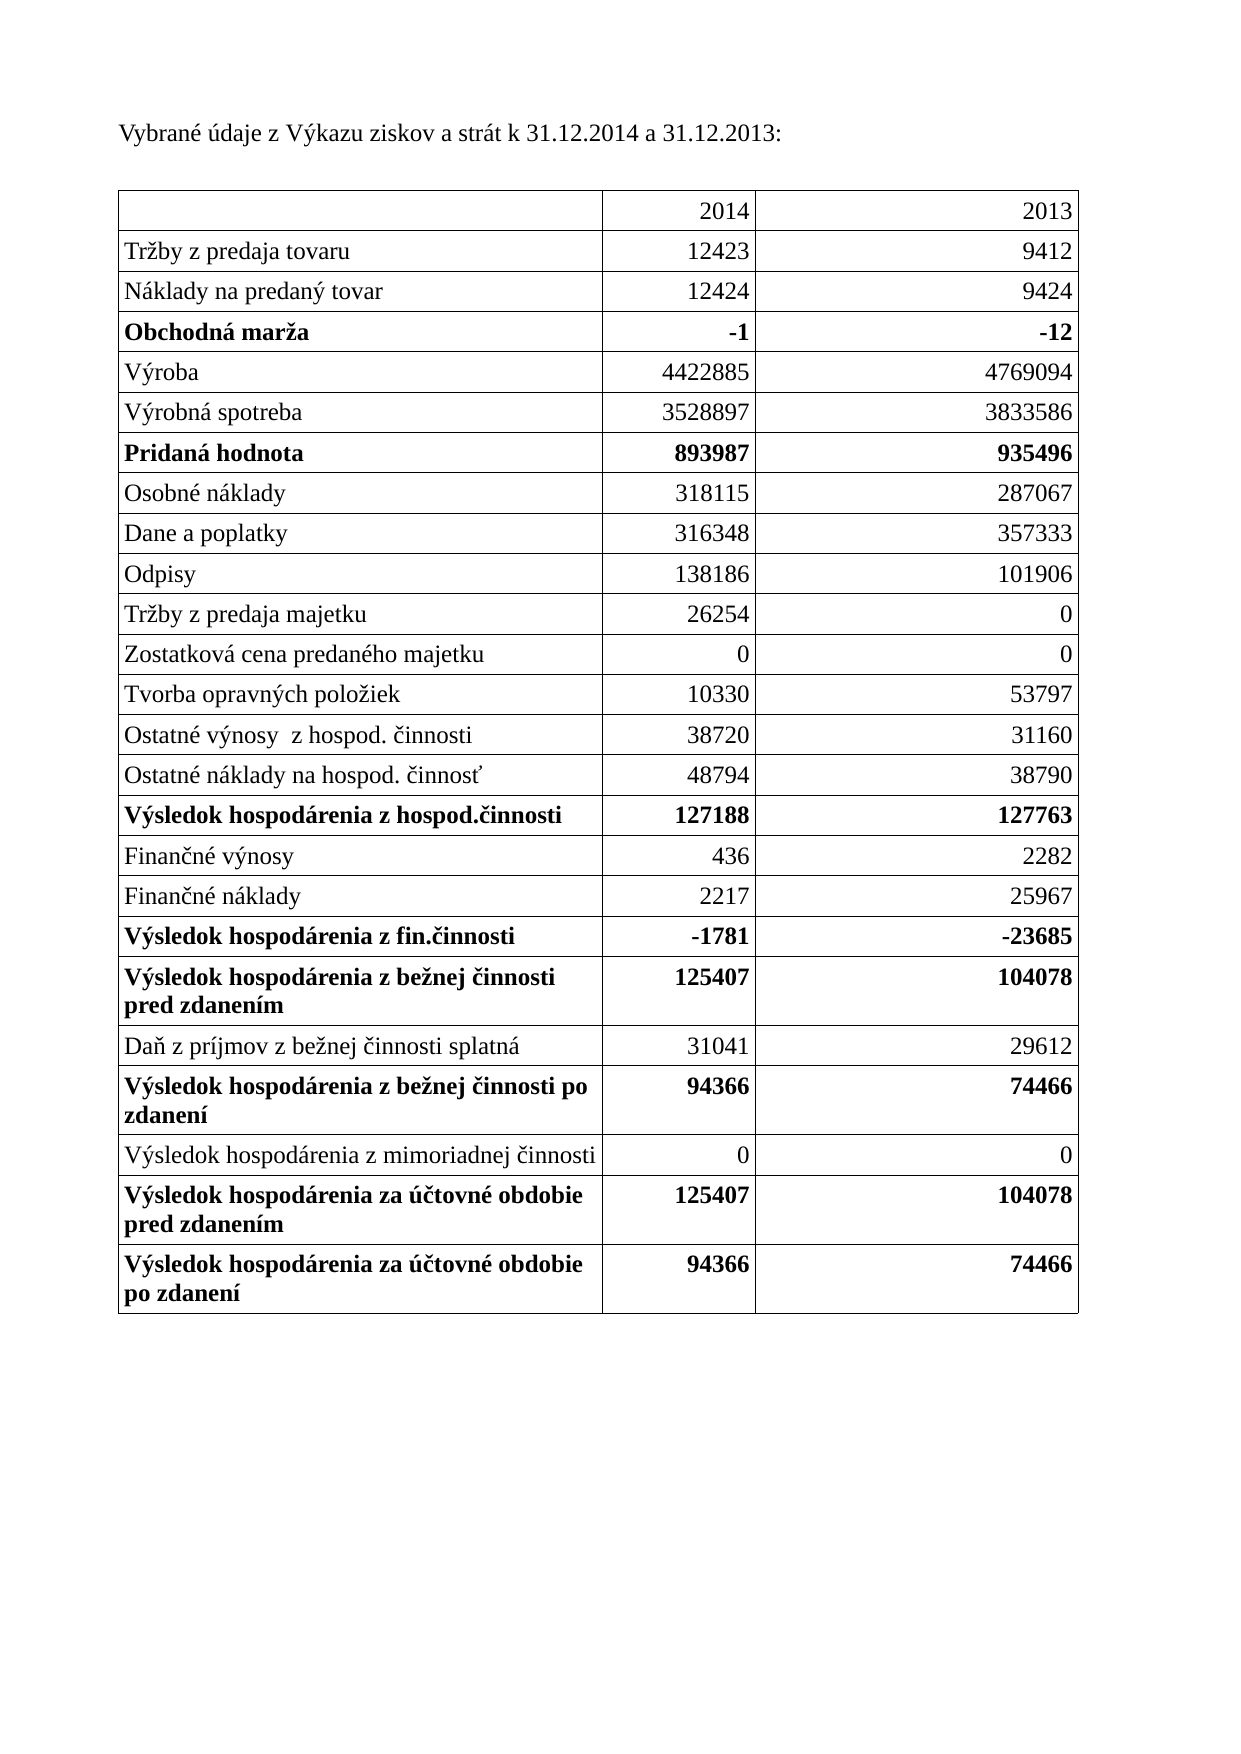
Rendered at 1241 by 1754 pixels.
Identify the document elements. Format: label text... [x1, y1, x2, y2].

table_cell 287067 [756, 473, 1078, 512]
table_cell 12423 [603, 231, 755, 271]
table_cell Výsledok hospodárenia z bežnej činnosti pred zdanením [119, 957, 602, 1025]
table_cell -1781 [603, 917, 755, 956]
table_cell 0 [603, 635, 755, 674]
table_cell Obchodná marža [119, 312, 602, 351]
table_cell Ostatné výnosy z hospod. činnosti [119, 715, 602, 754]
table_cell 127188 [603, 796, 755, 835]
table_cell 935496 [756, 433, 1078, 472]
table_cell 31041 [603, 1026, 755, 1065]
table_cell 9412 [756, 231, 1078, 271]
table_cell -12 [756, 312, 1078, 351]
table_cell -23685 [756, 917, 1078, 956]
table_cell 2217 [603, 876, 755, 916]
table_cell 48794 [603, 755, 755, 795]
table_cell 25967 [756, 876, 1078, 916]
table_cell 74466 [756, 1066, 1078, 1134]
table_cell Výsledok hospodárenia z hospod.činnosti [119, 796, 602, 835]
table_header [119, 191, 602, 230]
table_cell Náklady na predaný tovar [119, 272, 602, 311]
table_cell Výsledok hospodárenia z mimoriadnej činnosti [119, 1135, 602, 1175]
table_cell 12424 [603, 272, 755, 311]
table_cell Tržby z predaja majetku [119, 594, 602, 633]
table_cell Pridaná hodnota [119, 433, 602, 472]
table_cell 127763 [756, 796, 1078, 835]
table_cell Výsledok hospodárenia z bežnej činnosti po zdanení [119, 1066, 602, 1134]
table_cell 316348 [603, 514, 755, 553]
table_cell 29612 [756, 1026, 1078, 1065]
table_cell 0 [756, 635, 1078, 674]
table_cell 4769094 [756, 352, 1078, 392]
table_cell 104078 [756, 957, 1078, 1025]
table_cell 31160 [756, 715, 1078, 754]
table_cell 0 [756, 594, 1078, 633]
table_cell 0 [756, 1135, 1078, 1175]
table_cell Finančné náklady [119, 876, 602, 916]
table_cell 94366 [603, 1245, 755, 1313]
table_cell 104078 [756, 1176, 1078, 1244]
table_cell Osobné náklady [119, 473, 602, 512]
table_cell Dane a poplatky [119, 514, 602, 553]
table_cell 4422885 [603, 352, 755, 392]
table_cell -1 [603, 312, 755, 351]
table_cell Výroba [119, 352, 602, 392]
table_cell 3528897 [603, 393, 755, 432]
table_cell 101906 [756, 554, 1078, 593]
table_cell 94366 [603, 1066, 755, 1134]
table_cell 125407 [603, 957, 755, 1025]
table_cell 53797 [756, 675, 1078, 714]
table_cell 10330 [603, 675, 755, 714]
table_cell 125407 [603, 1176, 755, 1244]
table_cell 38720 [603, 715, 755, 754]
table_cell 357333 [756, 514, 1078, 553]
table_cell Výsledok hospodárenia za účtovné obdobie pred zdanením [119, 1176, 602, 1244]
table_cell Odpisy [119, 554, 602, 593]
table_cell 436 [603, 836, 755, 875]
table_cell 0 [603, 1135, 755, 1175]
table_cell Daň z príjmov z bežnej činnosti splatná [119, 1026, 602, 1065]
table_header 2013 [756, 191, 1078, 230]
table_cell Výsledok hospodárenia za účtovné obdobie po zdanení [119, 1245, 602, 1313]
table_cell Zostatková cena predaného majetku [119, 635, 602, 674]
table_cell 2282 [756, 836, 1078, 875]
table_cell Výsledok hospodárenia z fin.činnosti [119, 917, 602, 956]
subtitle Vybrané údaje z Výkazu ziskov a strát k 31.12.2014 a 31.12.2013: [118, 118, 1122, 147]
table_cell 318115 [603, 473, 755, 512]
table_cell 38790 [756, 755, 1078, 795]
table_cell Výrobná spotreba [119, 393, 602, 432]
table_cell Tržby z predaja tovaru [119, 231, 602, 271]
table_cell Ostatné náklady na hospod. činnosť [119, 755, 602, 795]
table_cell 893987 [603, 433, 755, 472]
table_cell Finančné výnosy [119, 836, 602, 875]
table_cell 138186 [603, 554, 755, 593]
table_cell 74466 [756, 1245, 1078, 1313]
table_cell Tvorba opravných položiek [119, 675, 602, 714]
table_cell 9424 [756, 272, 1078, 311]
table_header 2014 [603, 191, 755, 230]
table_cell 3833586 [756, 393, 1078, 432]
table_cell 26254 [603, 594, 755, 633]
